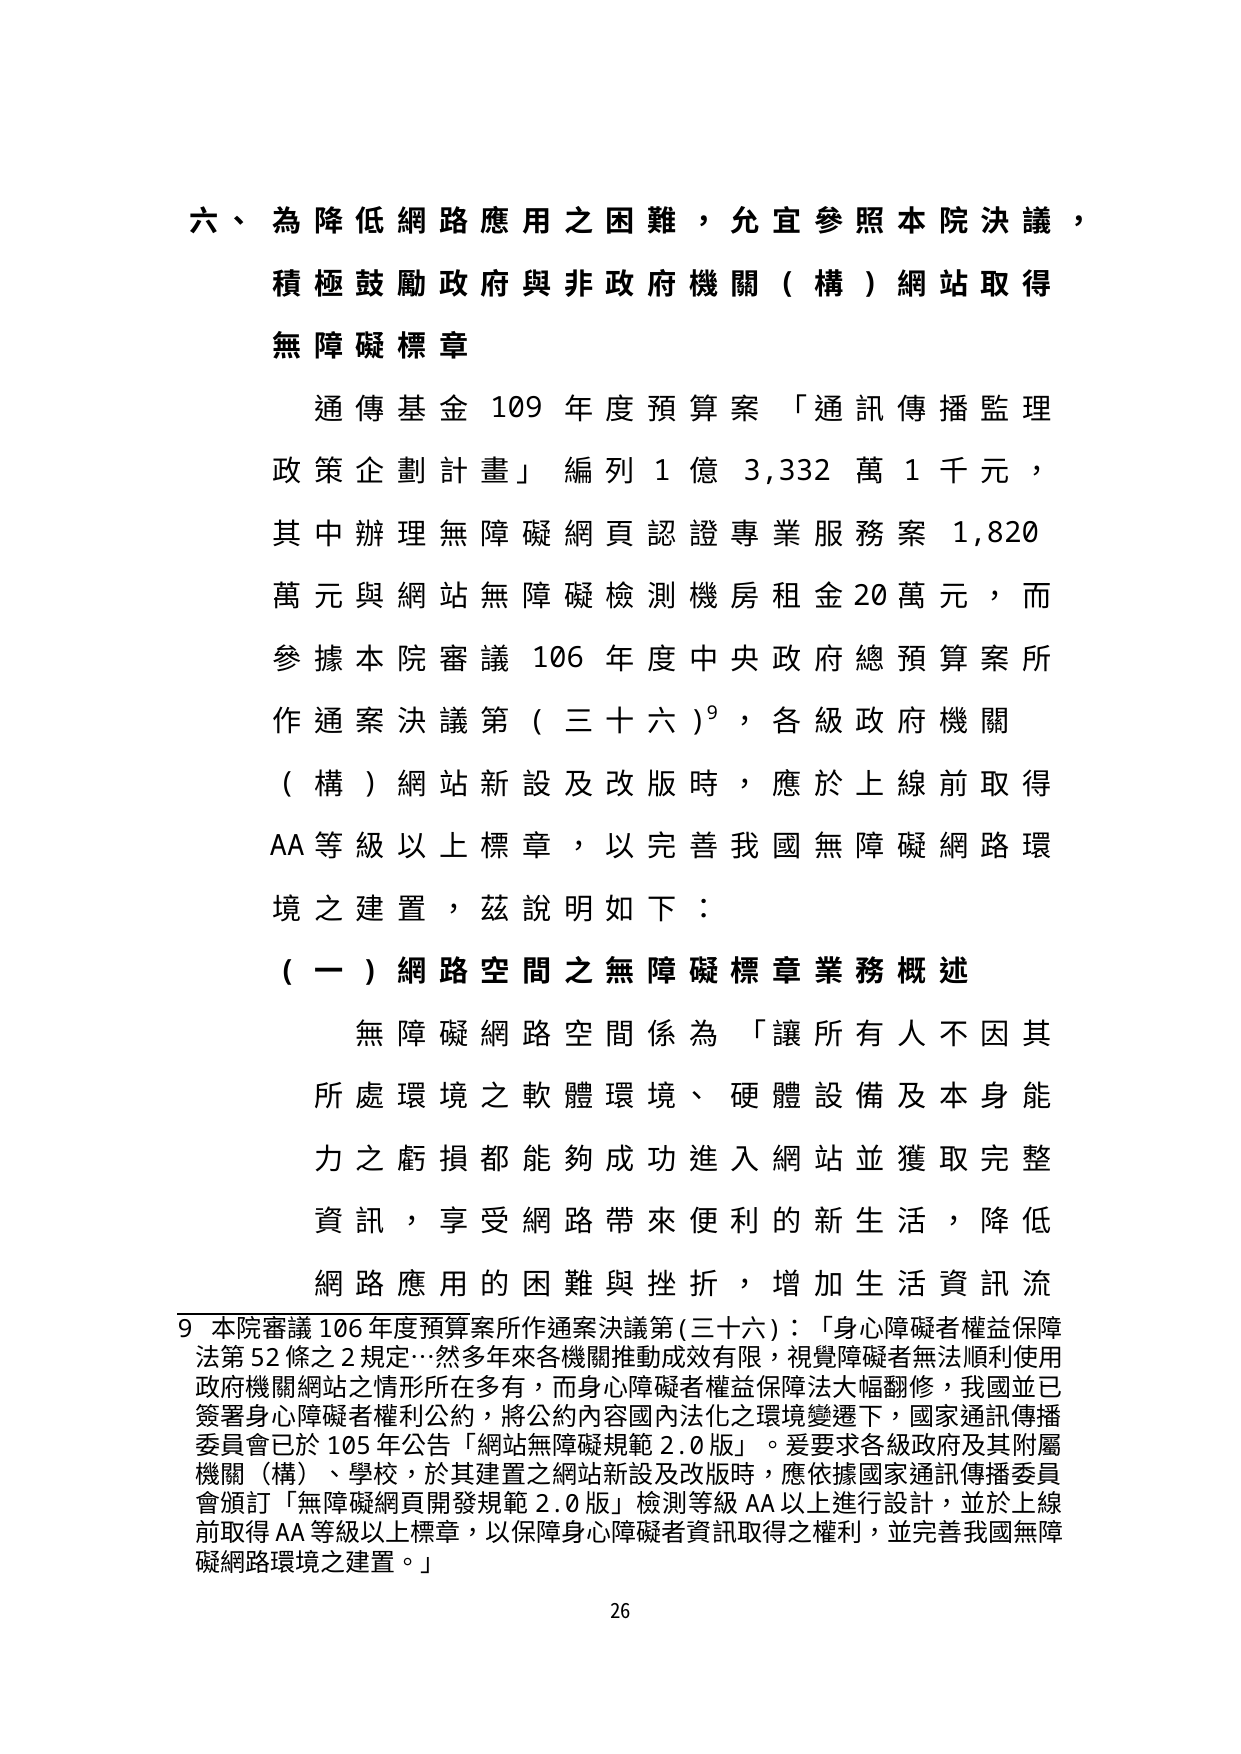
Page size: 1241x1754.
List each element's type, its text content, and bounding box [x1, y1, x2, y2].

text 六、為降低網路應用之困難，允宜參照本院決議，積極鼓勵政府與非政府機關(構)網站取得無障礙標章 [183, 177, 1058, 365]
text 本院審議106年度預算案所作通案決議第(三十六)：「身心障礙者權益保障法第52條之2規定…然多年來各機關推動成效有限，視覺障礙者無法順利使用政府機關網站之情形所在多有，而身心障礙者權益保障法大幅翻修，我國並已簽署身心障礙者權利公約，將公約內容國內法化之環境變遷下，國家通訊傳播委員會已於105年公告「網站無障礙規範2.0版」。爰要求各級政府及其附屬機關（構）、學校，於其建置之網站新設及改版時，應依據國家通訊傳播委員會頒訂「無障礙網頁開發規範2.0版」檢測等級AA以上進行設計，並於上線前取得AA等級以上標章，以保障身心障礙者資訊取得之權利，並完善我國無障礙網路環境之建置。」 [177, 1314, 1063, 1577]
text (一)網路空間之無障礙標章業務概述 [242, 927, 1058, 990]
text 通傳基金109年度預算案「通訊傳播監理政策企劃計畫」編列1億3,332萬1千元，其中辦理無障礙網頁認證專業服務案1,820萬元與網站無障礙檢測機房租金20萬元，而參據本院審議106年度中央政府總預算案所作通案決議第(三十六)，各級政府機關(構)網站新設及改版時，應於上線前取得AA等級以上標章，以完善我國無障礙網路環境之建置，茲說明如下： [242, 365, 1058, 927]
text 無障礙網路空間係為「讓所有人不因其所處環境之軟體環境、硬體設備及本身能力之虧損都能夠成功進入網站並獲取完整資訊，享受網路帶來便利的新生活，降低網路應用的困難與挫折，增加生活資訊流通與應用的機會」。而通傳會依身心障礙者權益保障法，訂定各機關機構學校網站無障礙檢測及認證標章核發辦法，按照可感知、可操作、可理解與穩健性之檢測基準，以及網站無障礙規範2.0版等標準，經檢測、稽核合格，則核發網站無障礙標章認證，該標章有效期間為3年。 [271, 990, 1058, 1302]
